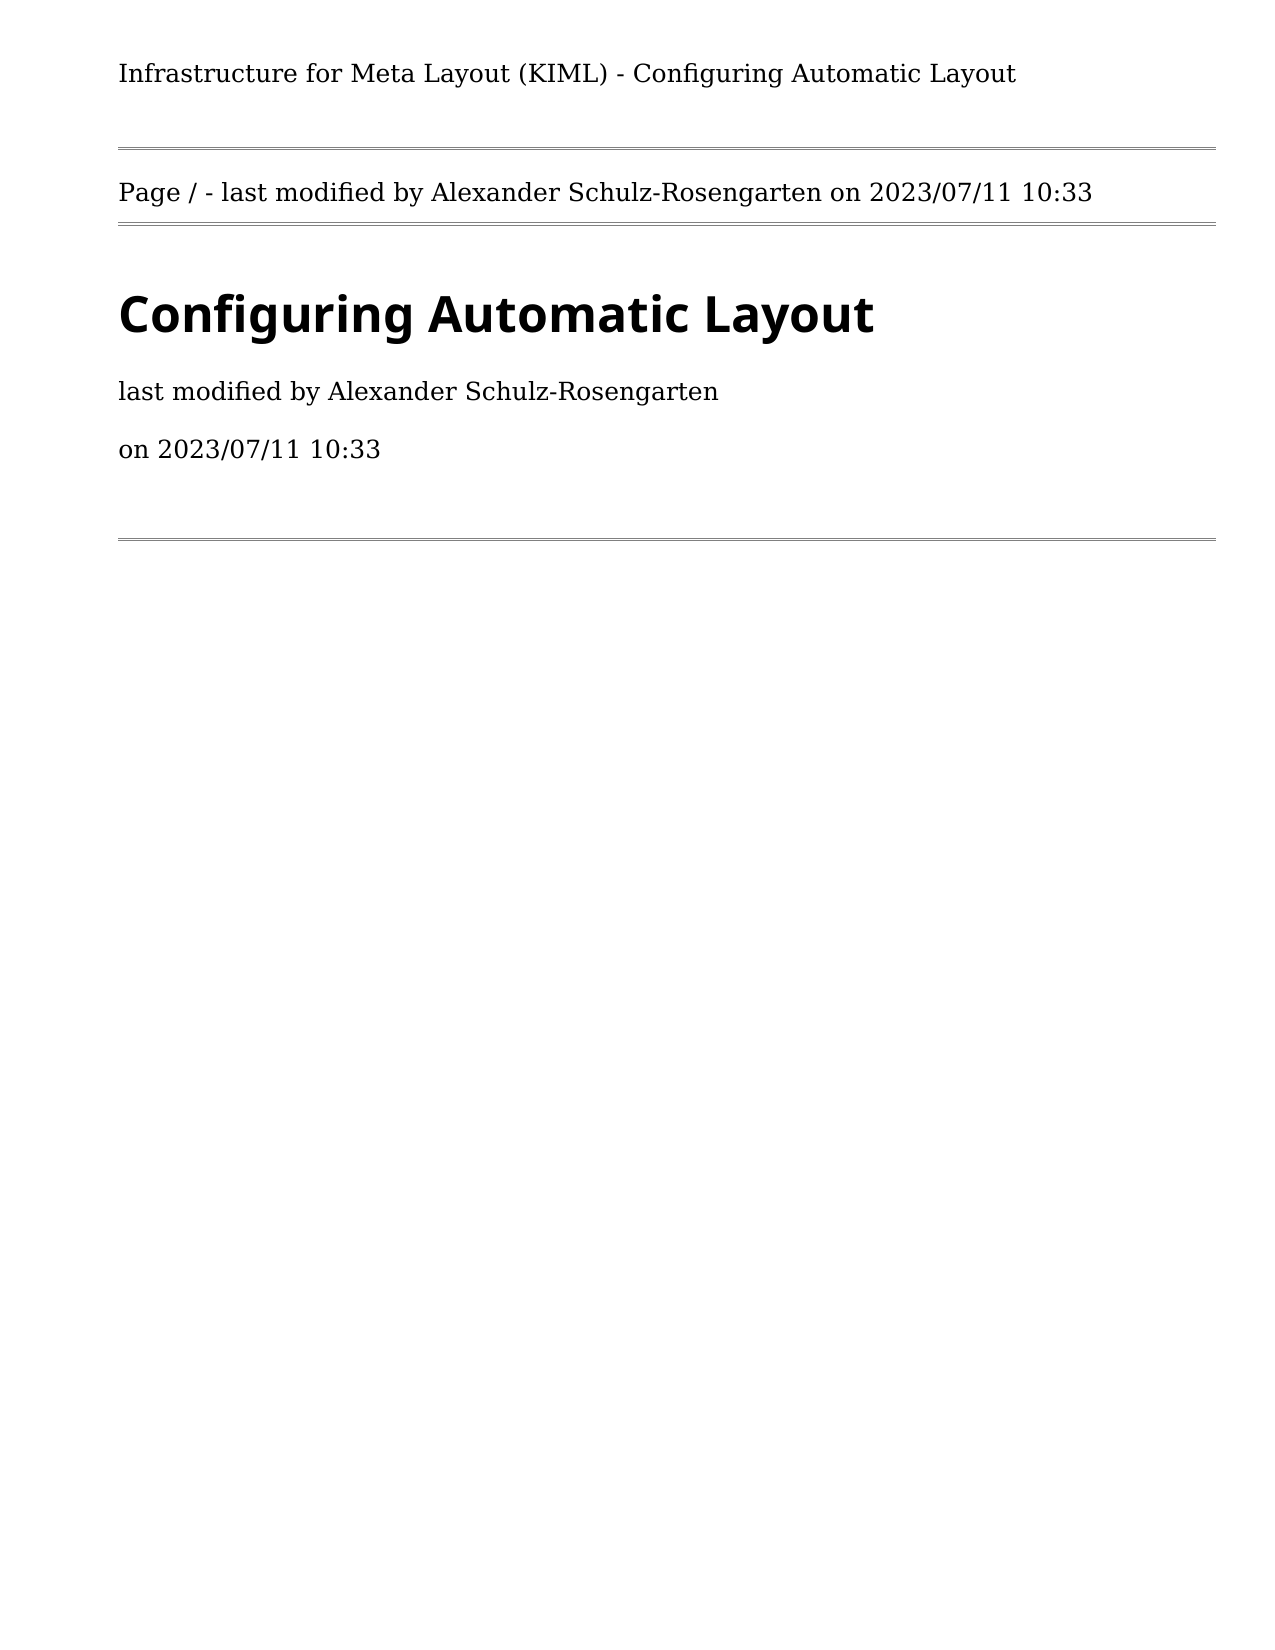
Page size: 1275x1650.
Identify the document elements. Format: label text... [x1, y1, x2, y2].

text Infrastructure for Meta Layout (KIML) - Configuring Automatic Layout [118, 59, 1216, 88]
subtitle Configuring Automatic Layout [118, 279, 1216, 347]
text Page / - last modified by Alexander Schulz-Rosengarten on 2023/07/11 10:33 [118, 179, 1216, 208]
text last modified by Alexander Schulz-Rosengarten [118, 377, 1216, 406]
text on 2023/07/11 10:33 [118, 435, 1216, 464]
